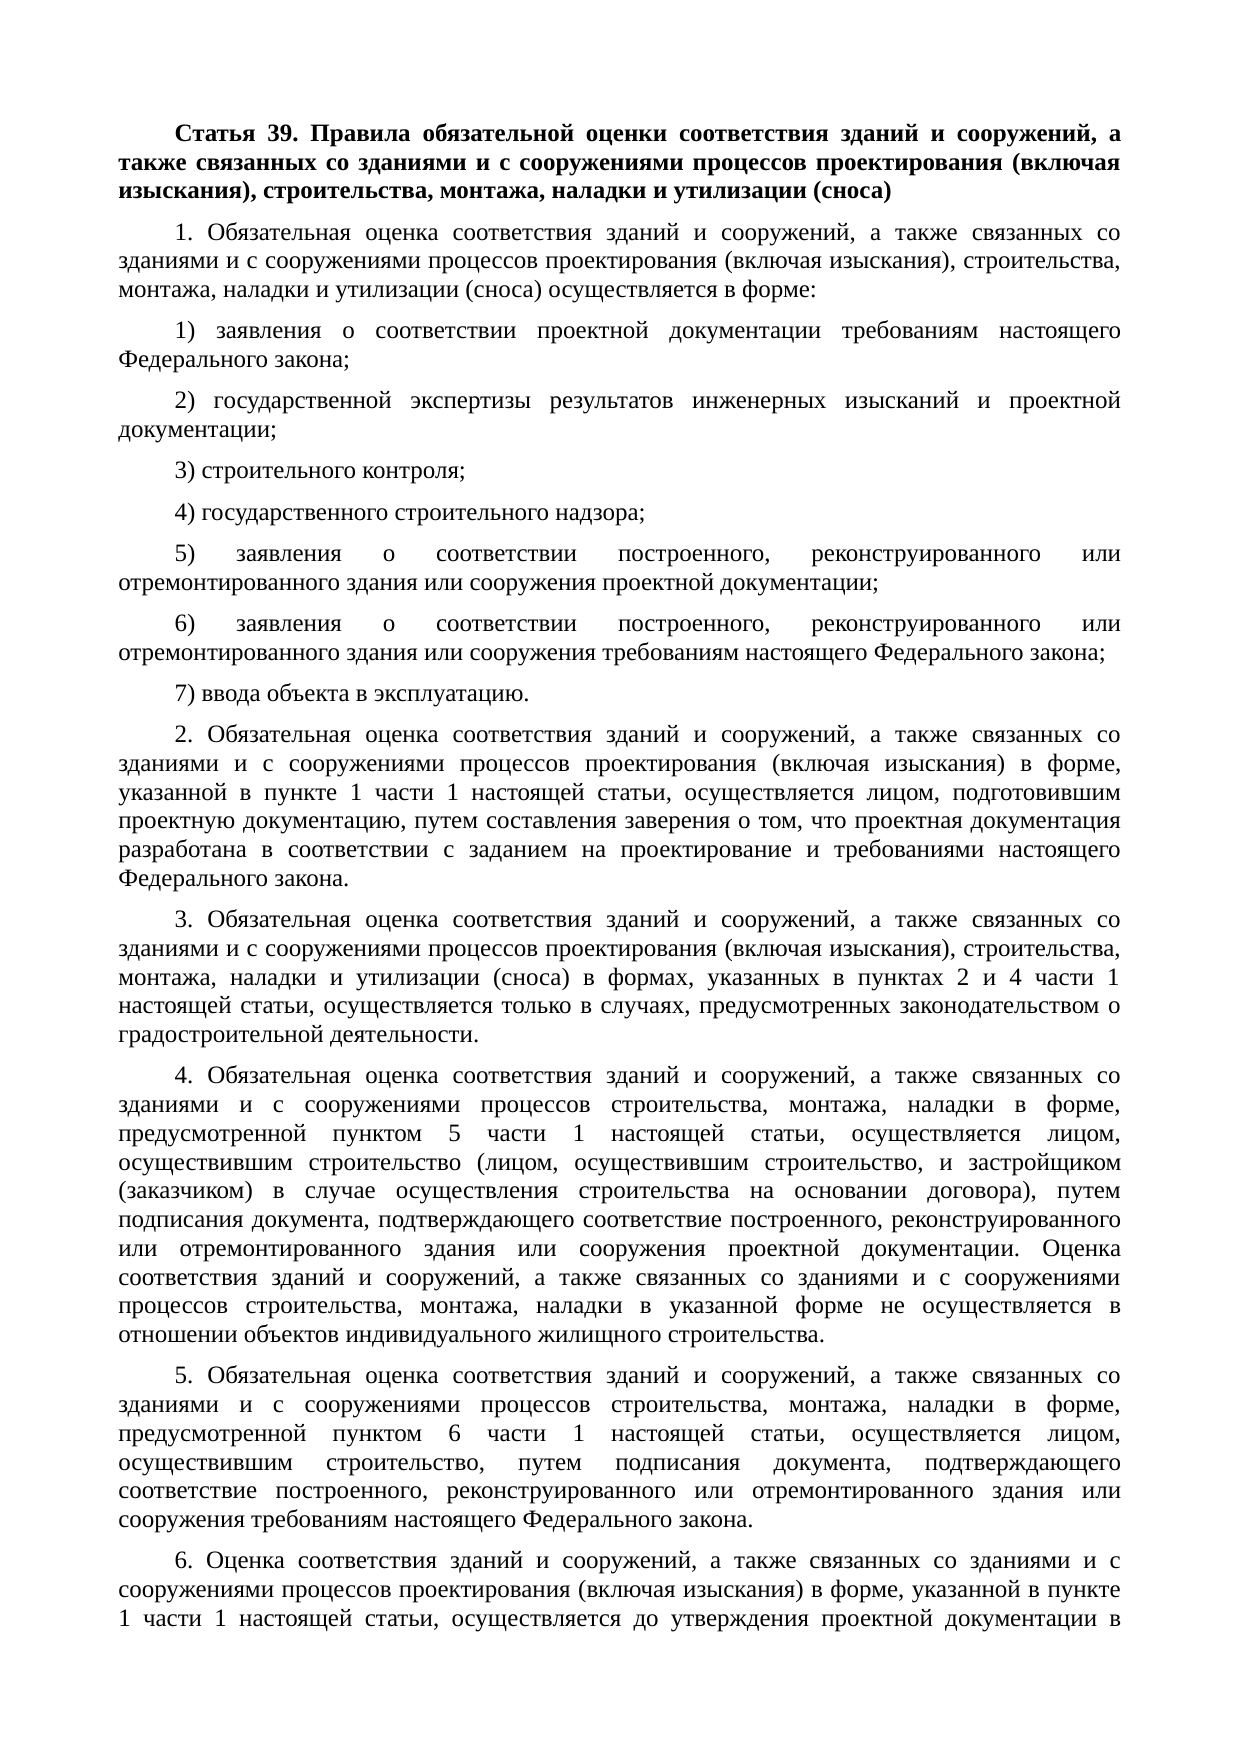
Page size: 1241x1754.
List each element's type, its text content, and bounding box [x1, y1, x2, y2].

text 4. Обязательная оценка соответствия зданий и сооружений, а также связанных со зданиями и с сооружениями процессов строительства, монтажа, наладки в форме, предусмотренной пунктом 5 части 1 настоящей статьи, осуществляется лицом, осуществившим строительство (лицом, осуществившим строительство, и застройщиком (заказчиком) в случае осуществления строительства на основании договора), путем подписания документа, подтверждающего соответствие построенного, реконструированного или отремонтированного здания или сооружения проектной документации. Оценка соответствия зданий и сооружений, а также связанных со зданиями и с сооружениями процессов строительства, монтажа, наладки в указанной форме не осуществляется в отношении объектов индивидуального жилищного строительства. [118, 1061, 1122, 1348]
text 2) государственной экспертизы результатов инженерных изысканий и проектной документации; [118, 386, 1122, 443]
text 6. Оценка соответствия зданий и сооружений, а также связанных со зданиями и с сооружениями процессов проектирования (включая изыскания) в форме, указанной в пункте 1 части 1 настоящей статьи, осуществляется до утверждения проектной документации в [118, 1546, 1122, 1632]
text 3) строительного контроля; [118, 456, 1122, 484]
text 4) государственного строительного надзора; [118, 497, 1122, 526]
text 5. Обязательная оценка соответствия зданий и сооружений, а также связанных со зданиями и с сооружениями процессов строительства, монтажа, наладки в форме, предусмотренной пунктом 6 части 1 настоящей статьи, осуществляется лицом, осуществившим строительство, путем подписания документа, подтверждающего соответствие построенного, реконструированного или отремонтированного здания или сооружения требованиям настоящего Федерального закона. [118, 1361, 1122, 1533]
text 7) ввода объекта в эксплуатацию. [118, 678, 1122, 707]
text 1. Обязательная оценка соответствия зданий и сооружений, а также связанных со зданиями и с сооружениями процессов проектирования (включая изыскания), строительства, монтажа, наладки и утилизации (сноса) осуществляется в форме: [118, 217, 1122, 303]
text 6) заявления о соответствии построенного, реконструированного или отремонтированного здания или сооружения требованиям настоящего Федерального закона; [118, 608, 1122, 666]
text 3. Обязательная оценка соответствия зданий и сооружений, а также связанных со зданиями и с сооружениями процессов проектирования (включая изыскания), строительства, монтажа, наладки и утилизации (сноса) в формах, указанных в пунктах 2 и 4 части 1 настоящей статьи, осуществляется только в случаях, предусмотренных законодательством о градостроительной деятельности. [118, 904, 1122, 1048]
text 1) заявления о соответствии проектной документации требованиям настоящего Федерального закона; [118, 316, 1122, 373]
text 5) заявления о соответствии построенного, реконструированного или отремонтированного здания или сооружения проектной документации; [118, 538, 1122, 596]
subtitle Статья 39. Правила обязательной оценки соответствия зданий и сооружений, а также связанных со зданиями и с сооружениями процессов проектирования (включая изыскания), строительства, монтажа, наладки и утилизации (сноса) [118, 118, 1122, 204]
text 2. Обязательная оценка соответствия зданий и сооружений, а также связанных со зданиями и с сооружениями процессов проектирования (включая изыскания) в форме, указанной в пункте 1 части 1 настоящей статьи, осуществляется лицом, подготовившим проектную документацию, путем составления заверения о том, что проектная документация разработана в соответствии с заданием на проектирование и требованиями настоящего Федерального закона. [118, 719, 1122, 892]
